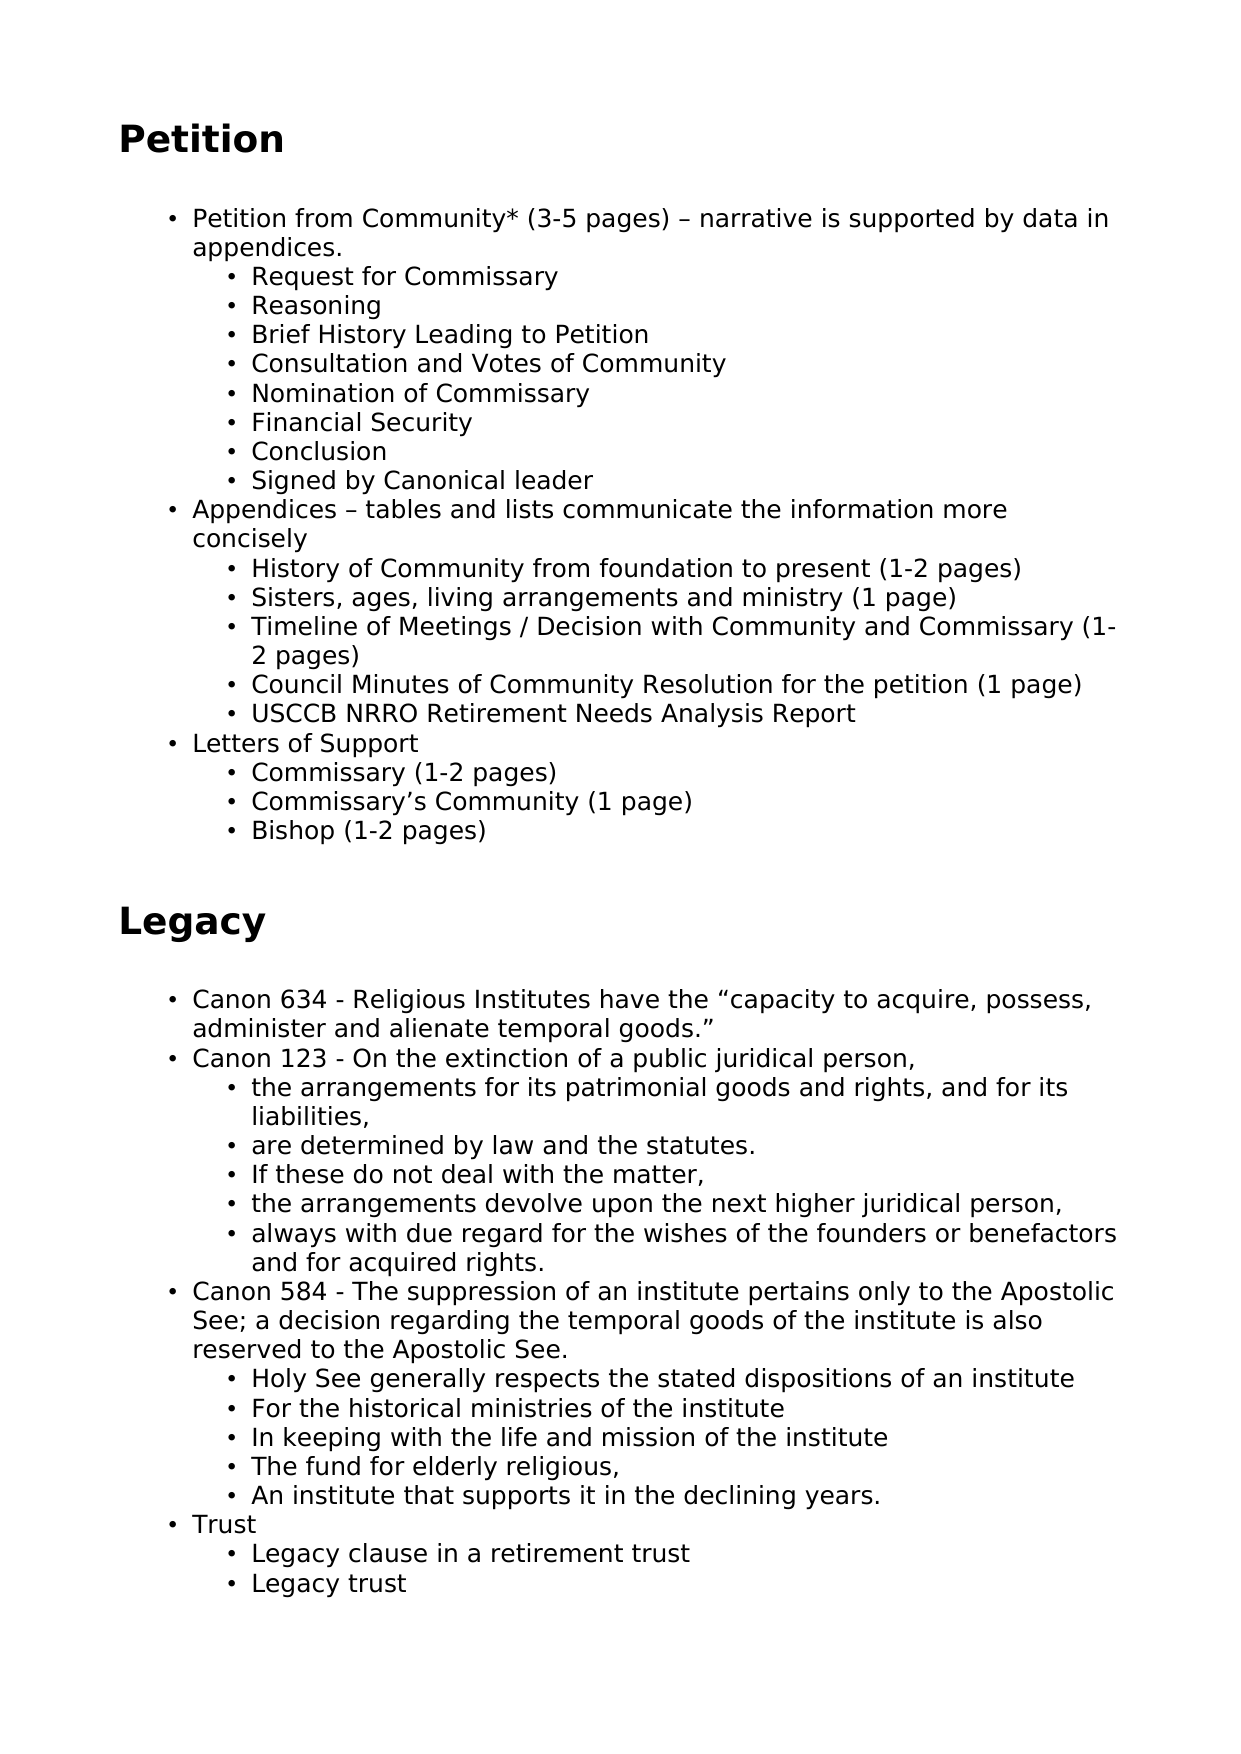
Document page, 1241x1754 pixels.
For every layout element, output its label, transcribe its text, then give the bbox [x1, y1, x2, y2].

subtitle Petition [118, 118, 1122, 162]
list Consultation and Votes of Community [236, 349, 1122, 379]
list Request for Commissary [236, 262, 1122, 291]
list Petition from Community* (3-5 pages) – narrative is supported by data in appendices. [177, 204, 1122, 262]
list Letters of Support [177, 729, 1122, 758]
list Holy See generally respects the stated dispositions of an institute [236, 1365, 1122, 1394]
list always with due regard for the wishes of the founders or benefactors and for acquired rights. [236, 1219, 1122, 1277]
list History of Community from foundation to present (1-2 pages) [236, 554, 1122, 583]
list Commissary (1-2 pages) [236, 758, 1122, 787]
list Council Minutes of Community Resolution for the petition (1 page) [236, 670, 1122, 699]
list Financial Security [236, 408, 1122, 437]
list Nomination of Commissary [236, 379, 1122, 408]
list The fund for elderly religious, [236, 1452, 1122, 1481]
list Reasoning [236, 291, 1122, 320]
list the arrangements devolve upon the next higher juridical person, [236, 1190, 1122, 1219]
list An institute that supports it in the declining years. [236, 1481, 1122, 1511]
list Canon 584 - The suppression of an institute pertains only to the Apostolic See; a decision regarding the temporal goods of the institute is also reserved to the Apostolic See. [177, 1277, 1122, 1365]
list USCCB NRRO Retirement Needs Analysis Report [236, 699, 1122, 729]
list Trust [177, 1511, 1122, 1540]
list In keeping with the life and mission of the institute [236, 1423, 1122, 1452]
list If these do not deal with the matter, [236, 1161, 1122, 1190]
subtitle Legacy [118, 900, 1122, 943]
list Bishop (1-2 pages) [236, 816, 1122, 845]
list For the historical ministries of the institute [236, 1394, 1122, 1423]
list Brief History Leading to Petition [236, 320, 1122, 349]
list Legacy trust [236, 1569, 1122, 1598]
list Timeline of Meetings / Decision with Community and Commissary (1-2 pages) [236, 612, 1122, 670]
list Canon 123 - On the extinction of a public juridical person, [177, 1044, 1122, 1073]
list the arrangements for its patrimonial goods and rights, and for its liabilities, [236, 1073, 1122, 1131]
list Canon 634 - Religious Institutes have the “capacity to acquire, possess, administer and alienate temporal goods.” [177, 986, 1122, 1044]
list Sisters, ages, living arrangements and ministry (1 page) [236, 583, 1122, 612]
list Appendices – tables and lists communicate the information more concisely [177, 495, 1122, 554]
list Conclusion [236, 437, 1122, 466]
list Legacy clause in a retirement trust [236, 1540, 1122, 1569]
list Signed by Canonical leader [236, 466, 1122, 495]
list are determined by law and the statutes. [236, 1131, 1122, 1161]
list Commissary’s Community (1 page) [236, 787, 1122, 816]
